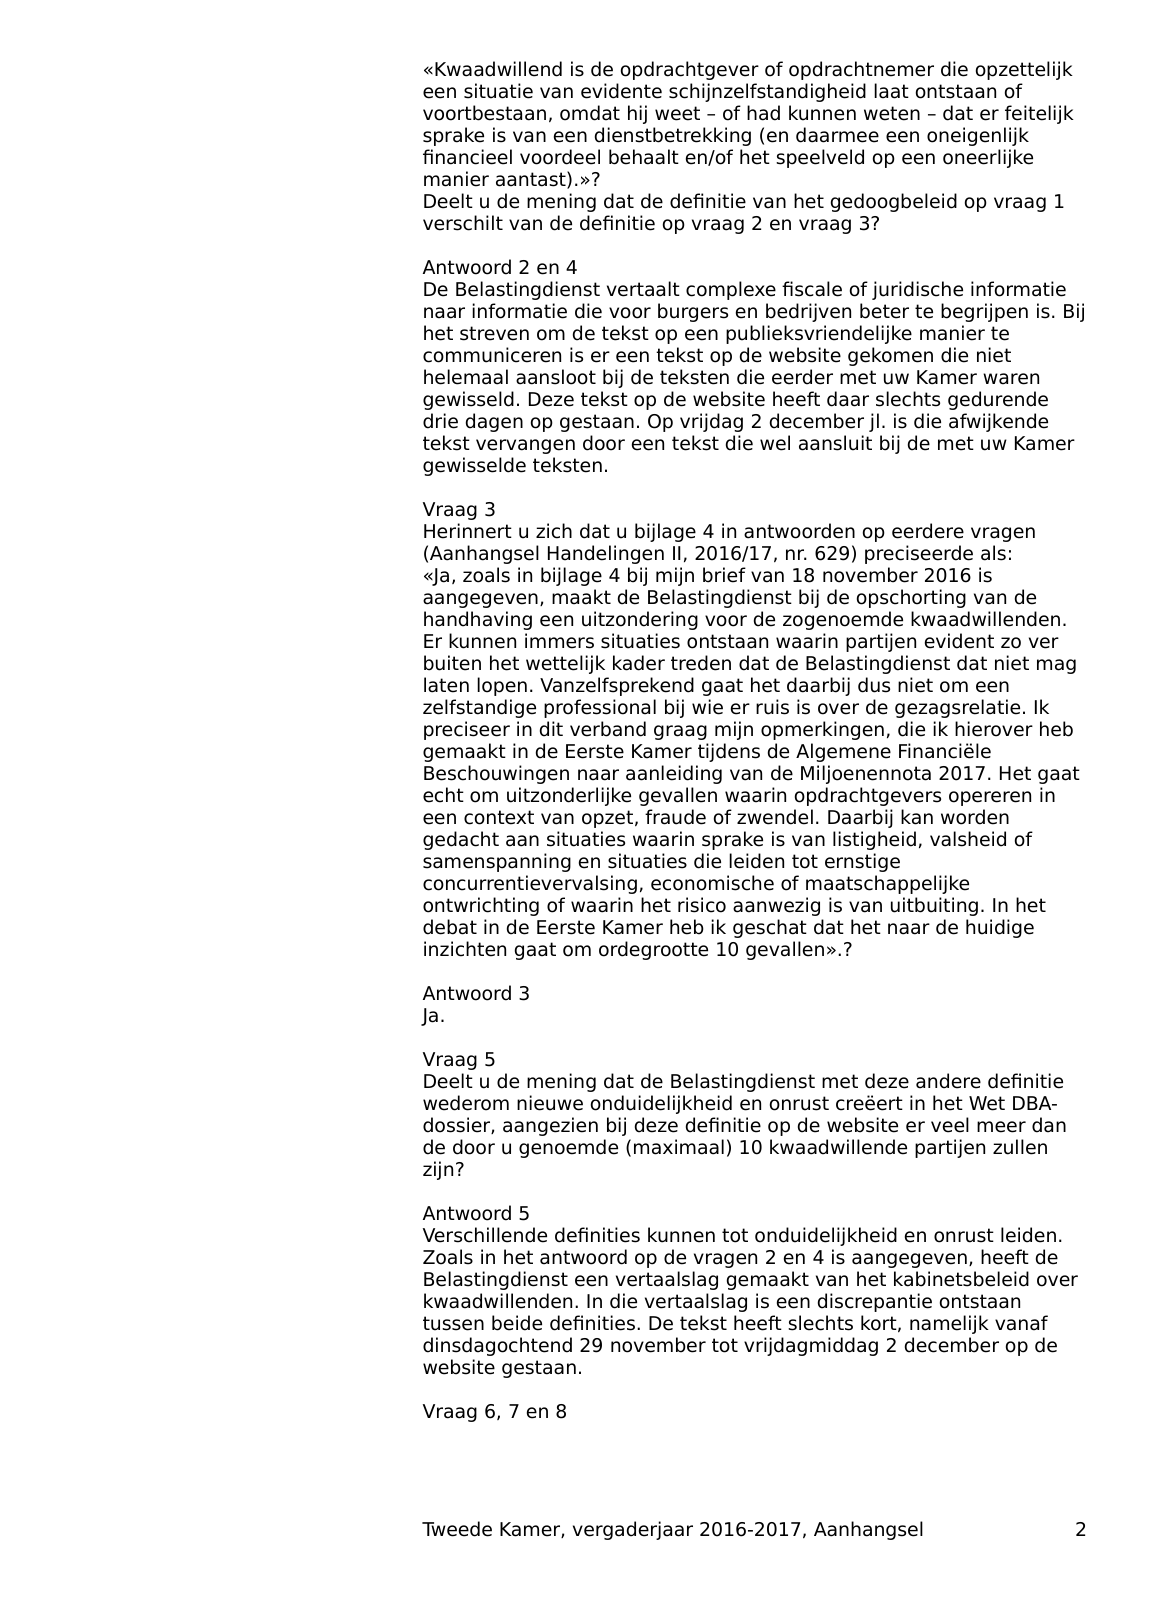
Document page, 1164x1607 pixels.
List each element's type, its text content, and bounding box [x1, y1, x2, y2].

text Deelt u de mening dat de definitie van het gedoogbeleid op vraag 1 verschilt van de definitie op vraag 2 en vraag 3? [422, 191, 1087, 235]
text Antwoord 5 [422, 1203, 1087, 1225]
text Deelt u de mening dat de Belastingdienst met deze andere definitie wederom nieuwe onduidelijkheid en onrust creëert in het Wet DBA-dossier, aangezien bij deze definitie op de website er veel meer dan de door u genoemde (maximaal) 10 kwaadwillende partijen zullen zijn? [422, 1071, 1087, 1181]
text Vraag 3 [422, 499, 1087, 521]
text Vraag 6, 7 en 8 [422, 1401, 1087, 1423]
text «Ja, zoals in bijlage 4 bij mijn brief van 18 november 2016 is aangegeven, maakt de Belastingdienst bij de opschorting van de handhaving een uitzondering voor de zogenoemde kwaadwillenden. Er kunnen immers situaties ontstaan waarin partijen evident zo ver buiten het wettelijk kader treden dat de Belastingdienst dat niet mag laten lopen. Vanzelfsprekend gaat het daarbij dus niet om een zelfstandige professional bij wie er ruis is over de gezagsrelatie. Ik preciseer in dit verband graag mijn opmerkingen, die ik hierover heb gemaakt in de Eerste Kamer tijdens de Algemene Financiële Beschouwingen naar aanleiding van de Miljoenennota 2017. Het gaat echt om uitzonderlijke gevallen waarin opdrachtgevers opereren in een context van opzet, fraude of zwendel. Daarbij kan worden gedacht aan situaties waarin sprake is van listigheid, valsheid of samenspanning en situaties die leiden tot ernstige concurrentievervalsing, economische of maatschappelijke ontwrichting of waarin het risico aanwezig is van uitbuiting. In het debat in de Eerste Kamer heb ik geschat dat het naar de huidige inzichten gaat om ordegrootte 10 gevallen».? [422, 565, 1087, 961]
text Antwoord 3 [422, 983, 1087, 1005]
text De Belastingdienst vertaalt complexe fiscale of juridische informatie naar informatie die voor burgers en bedrijven beter te begrijpen is. Bij het streven om de tekst op een publieksvriendelijke manier te communiceren is er een tekst op de website gekomen die niet helemaal aansloot bij de teksten die eerder met uw Kamer waren gewisseld. Deze tekst op de website heeft daar slechts gedurende drie dagen op gestaan. Op vrijdag 2 december jl. is die afwijkende tekst vervangen door een tekst die wel aansluit bij de met uw Kamer gewisselde teksten. [422, 279, 1087, 477]
text Ja. [422, 1005, 1087, 1027]
text Verschillende definities kunnen tot onduidelijkheid en onrust leiden. Zoals in het antwoord op de vragen 2 en 4 is aangegeven, heeft de Belastingdienst een vertaalslag gemaakt van het kabinetsbeleid over kwaadwillenden. In die vertaalslag is een discrepantie ontstaan tussen beide definities. De tekst heeft slechts kort, namelijk vanaf dinsdagochtend 29 november tot vrijdagmiddag 2 december op de website gestaan. [422, 1225, 1087, 1379]
text Herinnert u zich dat u bijlage 4 in antwoorden op eerdere vragen (Aanhangsel Handelingen II, 2016/17, nr. 629) preciseerde als: [422, 521, 1087, 565]
text «Kwaadwillend is de opdrachtgever of opdrachtnemer die opzettelijk een situatie van evidente schijnzelfstandigheid laat ontstaan of voortbestaan, omdat hij weet – of had kunnen weten – dat er feitelijk sprake is van een dienstbetrekking (en daarmee een oneigenlijk financieel voordeel behaalt en/of het speelveld op een oneerlijke manier aantast).»? [422, 59, 1087, 191]
text Antwoord 2 en 4 [422, 257, 1087, 279]
text Vraag 5 [422, 1049, 1087, 1071]
